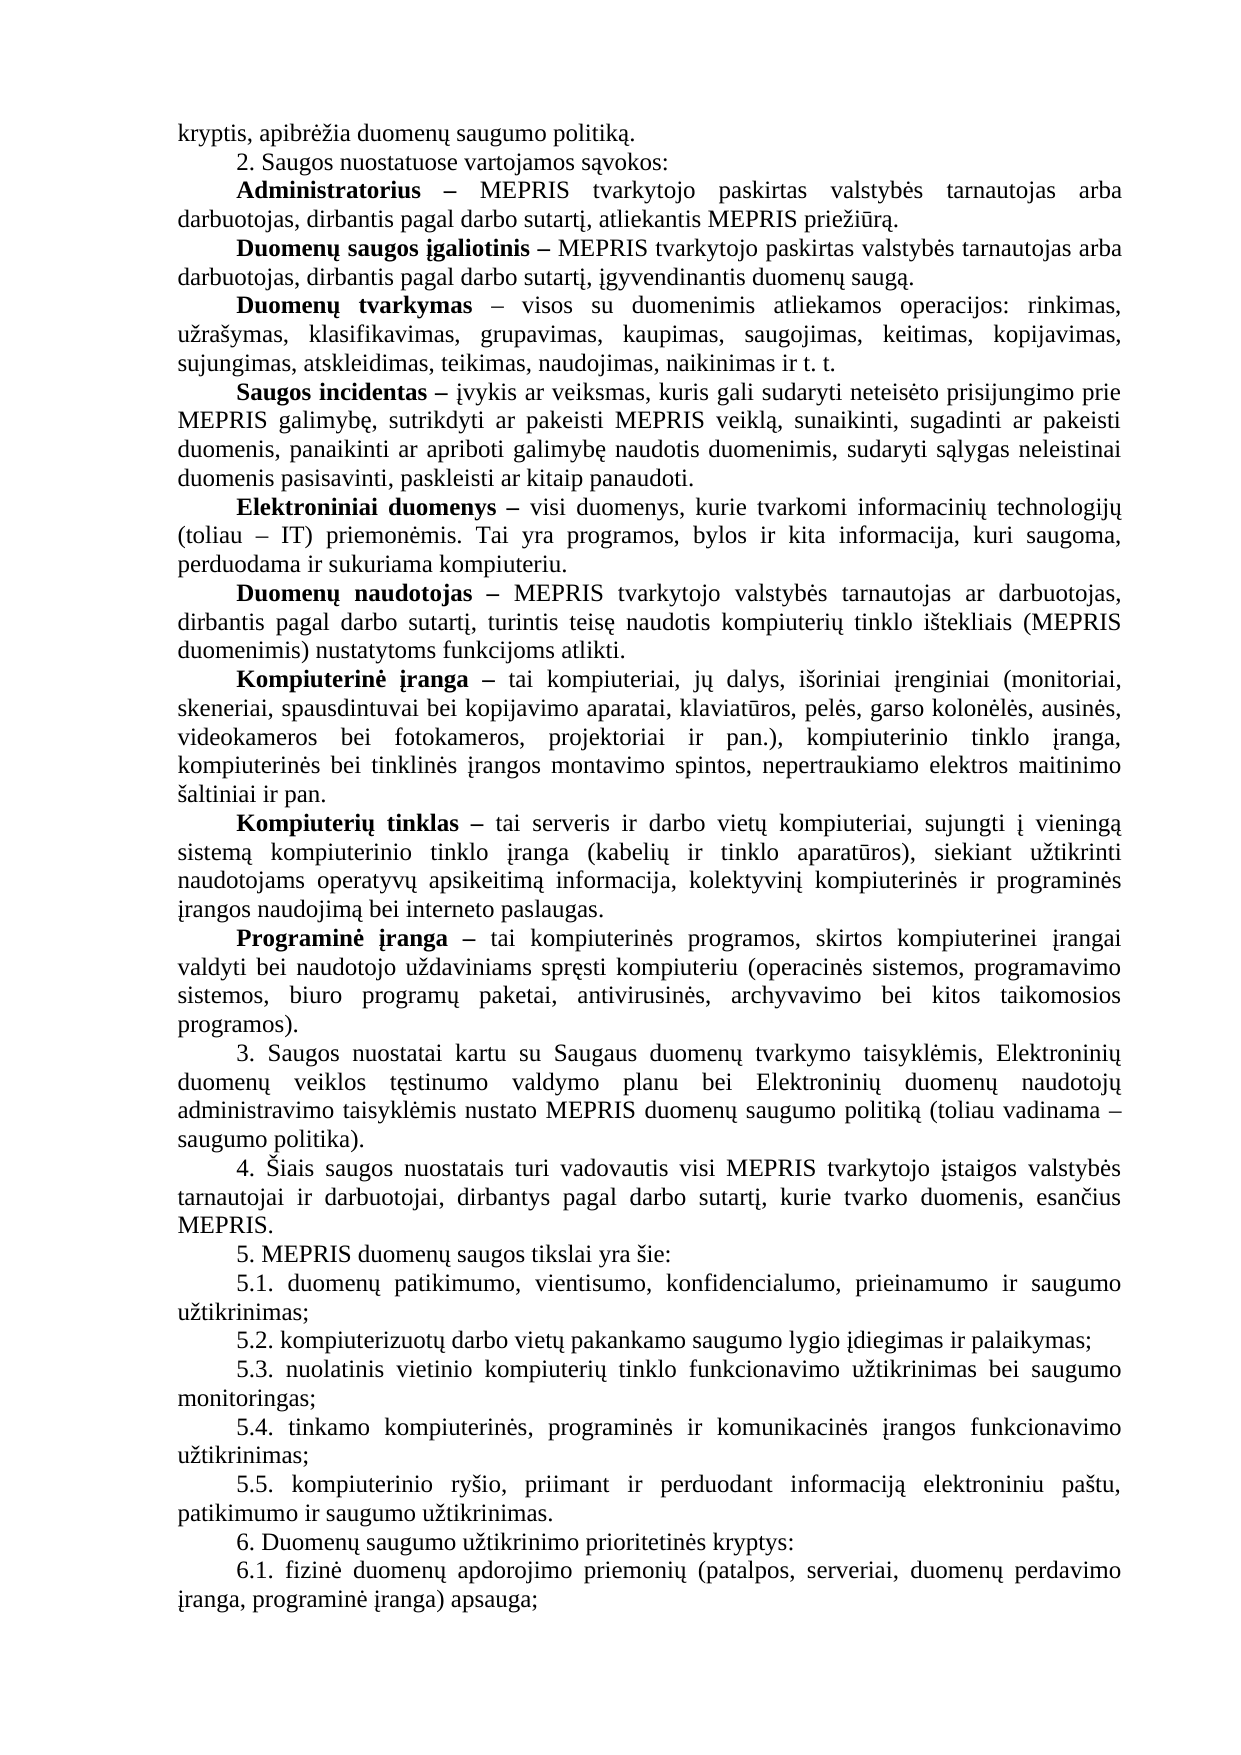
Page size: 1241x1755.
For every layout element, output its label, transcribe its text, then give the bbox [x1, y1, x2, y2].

text 6.1. fizinė duomenų apdorojimo priemonių (patalpos, serveriai, duomenų perdavimo įranga, programinė įranga) apsauga; [177, 1556, 1122, 1613]
text 5.5. kompiuterinio ryšio, priimant ir perduodant informaciją elektroniniu paštu, patikimumo ir saugumo užtikrinimas. [177, 1469, 1122, 1527]
text Kompiuterinė įranga – tai kompiuteriai, jų dalys, išoriniai įrenginiai (monitoriai, skeneriai, spausdintuvai bei kopijavimo aparatai, klaviatūros, pelės, garso kolonėlės, ausinės, videokameros bei fotokameros, projektoriai ir pan.), kompiuterinio tinklo įranga, kompiuterinės bei tinklinės įrangos montavimo spintos, nepertraukiamo elektros maitinimo šaltiniai ir pan. [177, 664, 1122, 808]
text Duomenų tvarkymas – visos su duomenimis atliekamos operacijos: rinkimas, užrašymas, klasifikavimas, grupavimas, kaupimas, saugojimas, keitimas, kopijavimas, sujungimas, atskleidimas, teikimas, naudojimas, naikinimas ir t. t. [177, 291, 1122, 377]
text 5. MEPRIS duomenų saugos tikslai yra šie: [177, 1239, 1122, 1268]
text 5.3. nuolatinis vietinio kompiuterių tinklo funkcionavimo užtikrinimas bei saugumo monitoringas; [177, 1354, 1122, 1412]
text Duomenų saugos įgaliotinis – MEPRIS tvarkytojo paskirtas valstybės tarnautojas arba darbuotojas, dirbantis pagal darbo sutartį, įgyvendinantis duomenų saugą. [177, 233, 1122, 291]
text 5.4. tinkamo kompiuterinės, programinės ir komunikacinės įrangos funkcionavimo užtikrinimas; [177, 1412, 1122, 1469]
text kryptis, apibrėžia duomenų saugumo politiką. [177, 118, 1122, 147]
text Saugos incidentas – įvykis ar veiksmas, kuris gali sudaryti neteisėto prisijungimo prie MEPRIS galimybę, sutrikdyti ar pakeisti MEPRIS veiklą, sunaikinti, sugadinti ar pakeisti duomenis, panaikinti ar apriboti galimybę naudotis duomenimis, sudaryti sąlygas neleistinai duomenis pasisavinti, paskleisti ar kitaip panaudoti. [177, 377, 1122, 492]
text 5.1. duomenų patikimumo, vientisumo, konfidencialumo, prieinamumo ir saugumo užtikrinimas; [177, 1268, 1122, 1326]
text 4. Šiais saugos nuostatais turi vadovautis visi MEPRIS tvarkytojo įstaigos valstybės tarnautojai ir darbuotojai, dirbantys pagal darbo sutartį, kurie tvarko duomenis, esančius MEPRIS. [177, 1153, 1122, 1239]
text Programinė įranga – tai kompiuterinės programos, skirtos kompiuterinei įrangai valdyti bei naudotojo uždaviniams spręsti kompiuteriu (operacinės sistemos, programavimo sistemos, biuro programų paketai, antivirusinės, archyvavimo bei kitos taikomosios programos). [177, 923, 1122, 1038]
text Duomenų naudotojas – MEPRIS tvarkytojo valstybės tarnautojas ar darbuotojas, dirbantis pagal darbo sutartį, turintis teisę naudotis kompiuterių tinklo ištekliais (MEPRIS duomenimis) nustatytoms funkcijoms atlikti. [177, 578, 1122, 664]
text 2. Saugos nuostatuose vartojamos sąvokos: [177, 147, 1122, 176]
text 6. Duomenų saugumo užtikrinimo prioritetinės kryptys: [177, 1527, 1122, 1556]
text 3. Saugos nuostatai kartu su Saugaus duomenų tvarkymo taisyklėmis, Elektroninių duomenų veiklos tęstinumo valdymo planu bei Elektroninių duomenų naudotojų administravimo taisyklėmis nustato MEPRIS duomenų saugumo politiką (toliau vadinama – saugumo politika). [177, 1038, 1122, 1153]
text Kompiuterių tinklas – tai serveris ir darbo vietų kompiuteriai, sujungti į vieningą sistemą kompiuterinio tinklo įranga (kabelių ir tinklo aparatūros), siekiant užtikrinti naudotojams operatyvų apsikeitimą informacija, kolektyvinį kompiuterinės ir programinės įrangos naudojimą bei interneto paslaugas. [177, 808, 1122, 923]
text Elektroniniai duomenys – visi duomenys, kurie tvarkomi informacinių technologijų (toliau – IT) priemonėmis. Tai yra programos, bylos ir kita informacija, kuri saugoma, perduodama ir sukuriama kompiuteriu. [177, 492, 1122, 578]
text 5.2. kompiuterizuotų darbo vietų pakankamo saugumo lygio įdiegimas ir palaikymas; [177, 1326, 1122, 1354]
text Administratorius – MEPRIS tvarkytojo paskirtas valstybės tarnautojas arba darbuotojas, dirbantis pagal darbo sutartį, atliekantis MEPRIS priežiūrą. [177, 176, 1122, 233]
